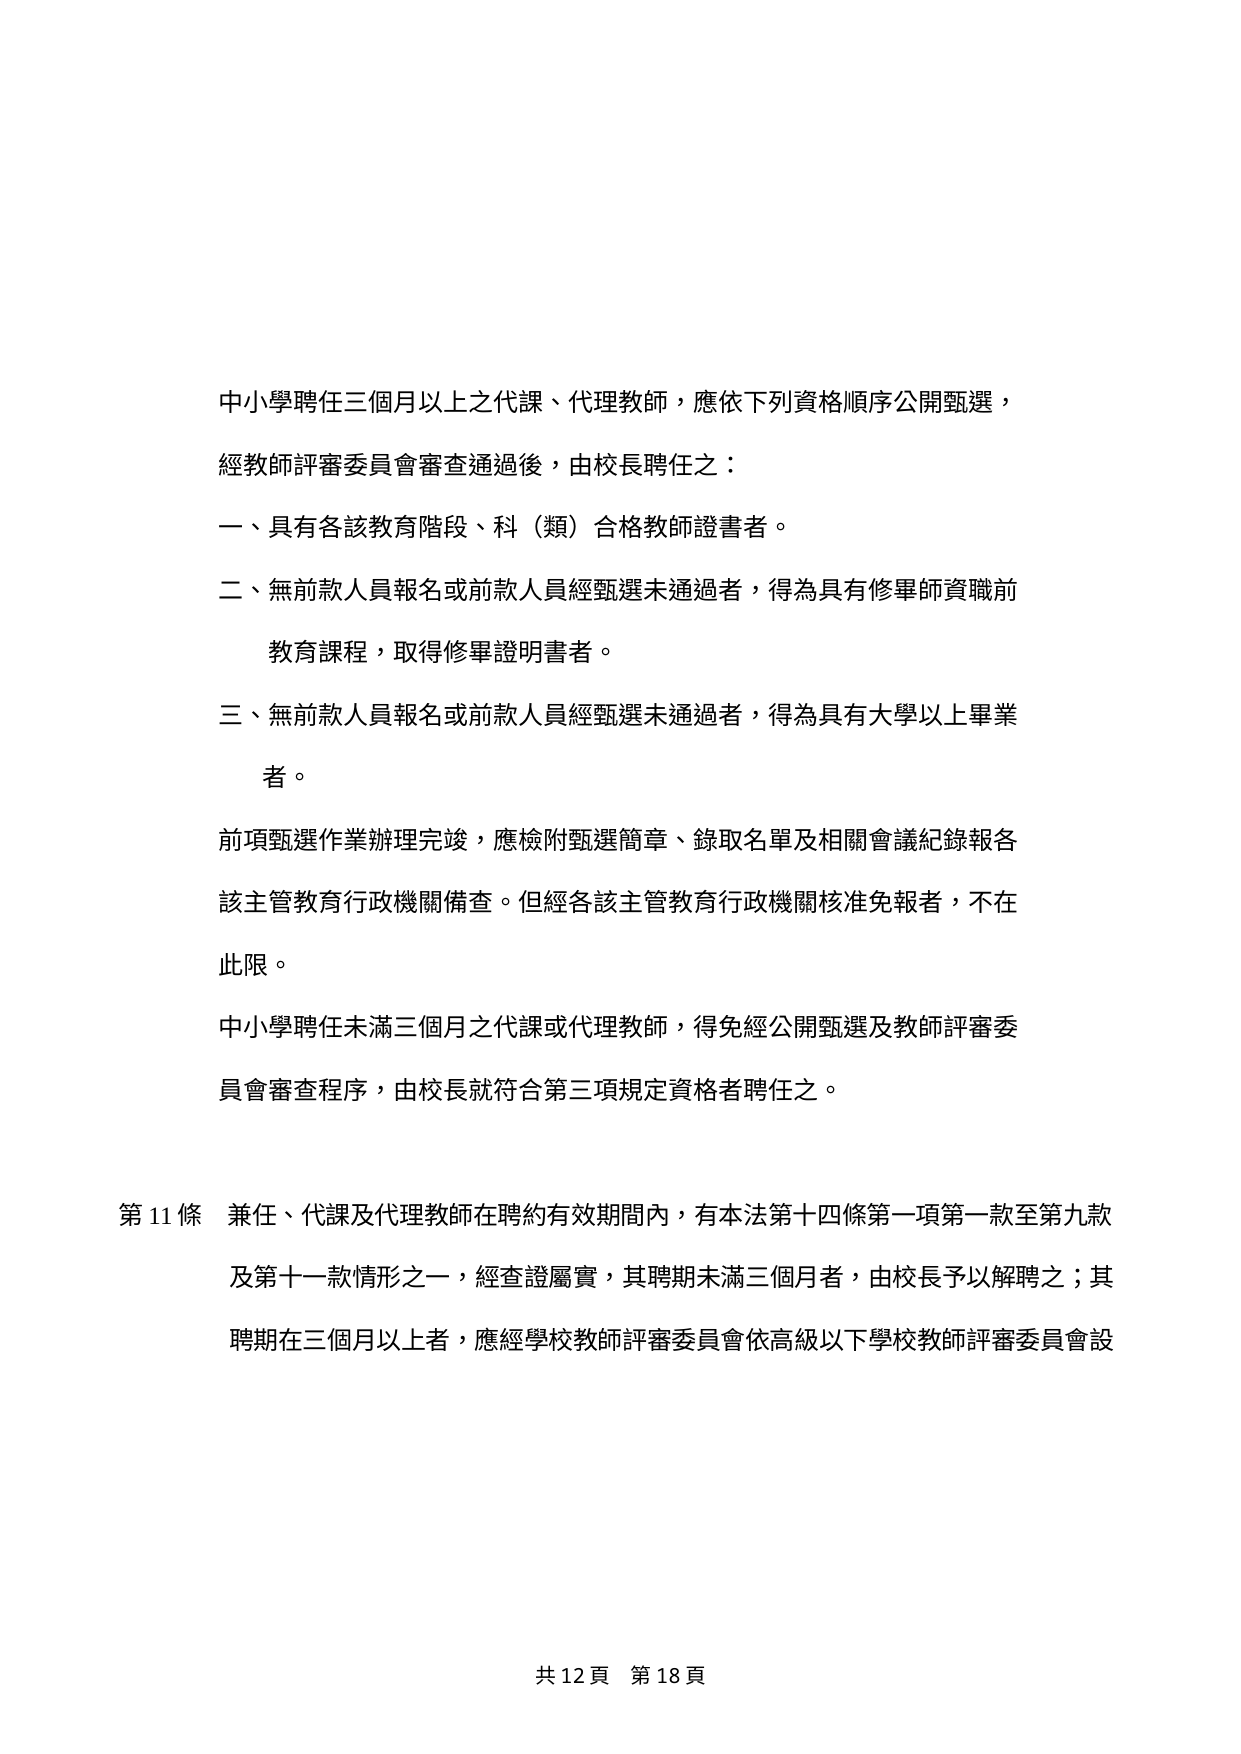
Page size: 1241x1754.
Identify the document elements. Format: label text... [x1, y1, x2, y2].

text 前項甄選作業辦理完竣，應檢附甄選簡章、錄取名單及相關會議紀錄報各 [118, 797, 1122, 859]
text 中小學聘任三個月以上之代課、代理教師，應依下列資格順序公開甄選， [118, 359, 1122, 422]
text 及第十一款情形之一，經查證屬實，其聘期未滿三個月者，由校長予以解聘之；其 [118, 1234, 1122, 1297]
text 教育課程，取得修畢證明書者。 [118, 609, 1122, 672]
text 員會審查程序，由校長就符合第三項規定資格者聘任之。 [118, 1047, 1122, 1109]
text 一、具有各該教育階段、科（類）合格教師證書者。 [118, 484, 1122, 547]
text 聘期在三個月以上者，應經學校教師評審委員會依高級以下學校教師評審委員會設 [118, 1297, 1122, 1359]
text 該主管教育行政機關備查。但經各該主管教育行政機關核准免報者，不在 [118, 859, 1122, 922]
text 二、無前款人員報名或前款人員經甄選未通過者，得為具有修畢師資職前 [118, 547, 1122, 609]
text 者。 [118, 734, 1122, 797]
text 第11條 兼任、代課及代理教師在聘約有效期間內，有本法第十四條第一項第一款至第九款 [118, 1172, 1122, 1234]
text 此限。 [118, 922, 1122, 984]
text 經教師評審委員會審查通過後，由校長聘任之： [118, 422, 1122, 484]
text 中小學聘任未滿三個月之代課或代理教師，得免經公開甄選及教師評審委 [118, 984, 1122, 1047]
text 三、無前款人員報名或前款人員經甄選未通過者，得為具有大學以上畢業 [118, 672, 1122, 734]
